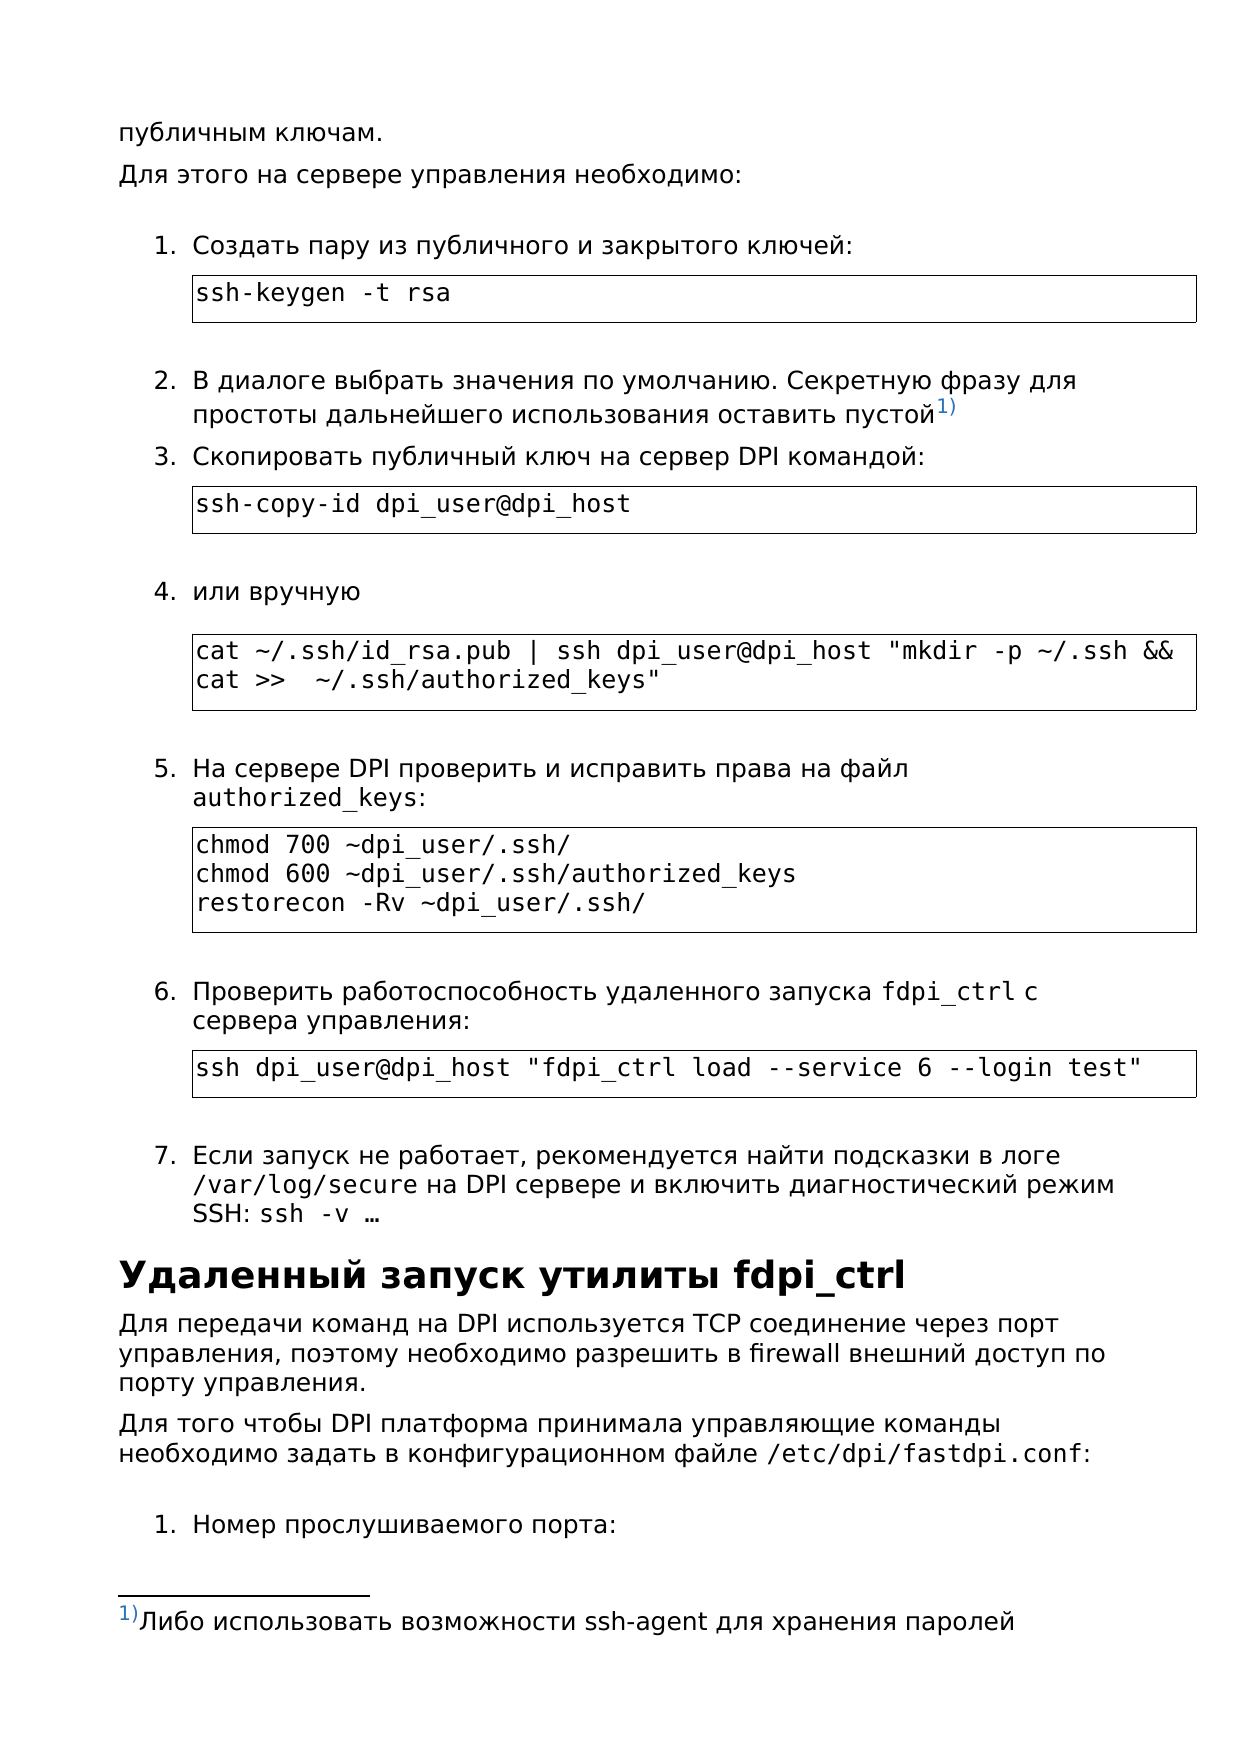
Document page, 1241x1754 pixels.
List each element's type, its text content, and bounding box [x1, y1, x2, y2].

list В диалоге выбрать значения по умолчанию. Секретную фразу для простоты дальнейшего использования оставить пустой [177, 366, 1122, 429]
list Если запуск не работает, рекомендуется найти подсказки в логе /var/log/secure на DPI сервере и включить диагностический режим SSH: ssh -v … [177, 1141, 1122, 1228]
table_header cat ~/.ssh/id_rsa.pub | ssh dpi_user@dpi_host "mkdir -p ~/.ssh && cat >> ~/.ssh/authorized_keys" [193, 635, 1196, 709]
table_header chmod 700 ~dpi_user/.ssh/ chmod 600 ~dpi_user/.ssh/authorized_keys restorecon -Rv ~dpi_user/.ssh/ [193, 828, 1196, 932]
list На сервере DPI проверить и исправить права на файл authorized_keys: [177, 754, 1122, 812]
subtitle Удаленный запуск утилиты fdpi_ctrl [118, 1253, 1122, 1297]
text Для этого на сервере управления необходимо: [118, 160, 1122, 189]
list Создать пару из публичного и закрытого ключей: [177, 231, 1122, 260]
table_header ssh-keygen -t rsa [193, 276, 1196, 322]
table_header ssh dpi_user@dpi_host "fdpi_ctrl load --service 6 --login test" [193, 1051, 1196, 1097]
text Для передачи команд на DPI используется TCP соединение через порт управления, поэтому необходимо разрешить в firewall внешний доступ по порту управления. [118, 1310, 1122, 1397]
list Либо использовать возможности ssh-agent для хранения паролей [118, 1602, 1122, 1636]
text публичным ключам. [118, 118, 1122, 147]
text Для того чтобы DPI платформа принимала управляющие команды необходимо задать в конфигурационном файле /etc/dpi/fastdpi.conf: [118, 1410, 1122, 1468]
table_header ssh-copy-id dpi_user@dpi_host [193, 487, 1196, 533]
list или вручную [177, 577, 1122, 606]
list Скопировать публичный ключ на сервер DPI командой: [177, 442, 1122, 471]
list Проверить работоспособность удаленного запуска fdpi_ctrl c сервера управления: [177, 977, 1122, 1035]
list Номер прослушиваемого порта: [177, 1510, 1122, 1539]
